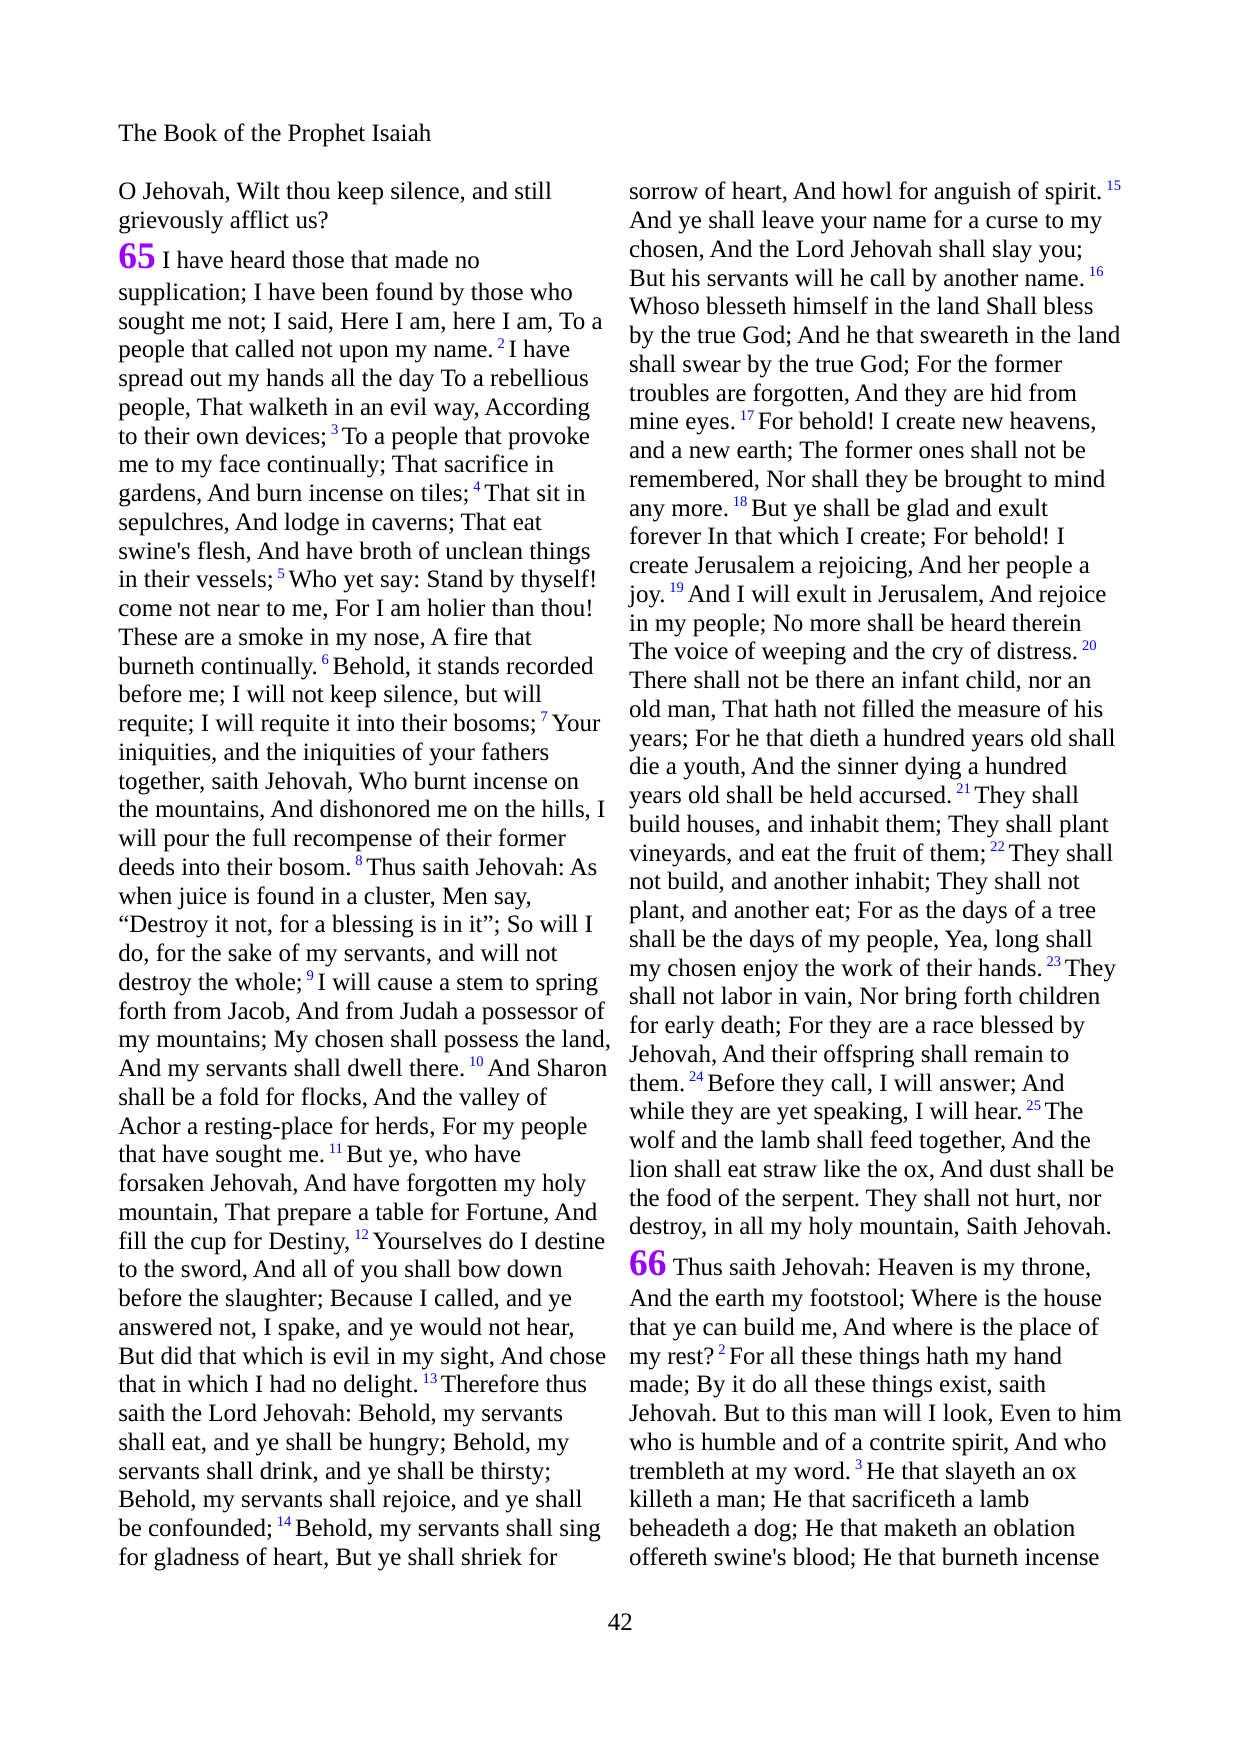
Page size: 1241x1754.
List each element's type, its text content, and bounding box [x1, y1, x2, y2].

text O Jehovah, Wilt thou keep silence, and still grievously afflict us? [118, 176, 611, 234]
text sorrow of heart, And howl for anguish of spirit. 15 And ye shall leave your name for a curse to my chosen, And the Lord Jehovah shall slay you; But his servants will he call by another name. 16 Whoso blesseth himself in the land Shall bless by the true God; And he that sweareth in the land shall swear by the true God; For the former troubles are forgotten, And they are hid from mine eyes. 17 For behold! I create new heavens, and a new earth; The former ones shall not be remembered, Nor shall they be brought to mind any more. 18 But ye shall be glad and exult forever In that which I create; For behold! I create Jerusalem a rejoicing, And her people a joy. 19 And I will exult in Jerusalem, And rejoice in my people; No more shall be heard therein The voice of weeping and the cry of distress. 20 There shall not be there an infant child, nor an old man, That hath not filled the measure of his years; For he that dieth a hundred years old shall die a youth, And the sinner dying a hundred years old shall be held accursed. 21 They shall build houses, and inhabit them; They shall plant vineyards, and eat the fruit of them; 22 They shall not build, and another inhabit; They shall not plant, and another eat; For as the days of a tree shall be the days of my people, Yea, long shall my chosen enjoy the work of their hands. 23 They shall not labor in vain, Nor bring forth children for early death; For they are a race blessed by Jehovah, And their offspring shall remain to them. 24 Before they call, I will answer; And while they are yet speaking, I will hear. 25 The wolf and the lamb shall feed together, And the lion shall eat straw like the ox, And dust shall be the food of the serpent. They shall not hurt, nor destroy, in all my holy mountain, Saith Jehovah. [629, 176, 1122, 1240]
text 66 Thus saith Jehovah: Heaven is my throne, And the earth my footstool; Where is the house that ye can build me, And where is the place of my rest? 2 For all these things hath my hand made; By it do all these things exist, saith Jehovah. But to this man will I look, Even to him who is humble and of a contrite spirit, And who trembleth at my word. 3 He that slayeth an ox killeth a man; He that sacrificeth a lamb beheadeth a dog; He that maketh an oblation offereth swine's blood; He that burneth incense [629, 1240, 1122, 1571]
text 65 I have heard those that made no supplication; I have been found by those who sought me not; I said, Here I am, here I am, To a people that called not upon my name. 2 I have spread out my hands all the day To a rebellious people, That walketh in an evil way, According to their own devices; 3 To a people that provoke me to my face continually; That sacrifice in gardens, And burn incense on tiles; 4 That sit in sepulchres, And lodge in caverns; That eat swine's flesh, And have broth of unclean things in their vessels; 5 Who yet say: Stand by thyself! come not near to me, For I am holier than thou! These are a smoke in my nose, A fire that burneth continually. 6 Behold, it stands recorded before me; I will not keep silence, but will requite; I will requite it into their bosoms; 7 Your iniquities, and the iniquities of your fathers together, saith Jehovah, Who burnt incense on the mountains, And dishonored me on the hills, I will pour the full recompense of their former deeds into their bosom. 8 Thus saith Jehovah: As when juice is found in a cluster, Men say, “Destroy it not, for a blessing is in it”; So will I do, for the sake of my servants, and will not destroy the whole; 9 I will cause a stem to spring forth from Jacob, And from Judah a possessor of my mountains; My chosen shall possess the land, And my servants shall dwell there. 10 And Sharon shall be a fold for flocks, And the valley of Achor a resting-place for herds, For my people that have sought me. 11 But ye, who have forsaken Jehovah, And have forgotten my holy mountain, That prepare a table for Fortune, And fill the cup for Destiny, 12 Yourselves do I destine to the sword, And all of you shall bow down before the slaughter; Because I called, and ye answered not, I spake, and ye would not hear, But did that which is evil in my sight, And chose that in which I had no delight. 13 Therefore thus saith the Lord Jehovah: Behold, my servants shall eat, and ye shall be hungry; Behold, my servants shall drink, and ye shall be thirsty; Behold, my servants shall rejoice, and ye shall be confounded; 14 Behold, my servants shall sing for gladness of heart, But ye shall shriek for [118, 234, 611, 1571]
